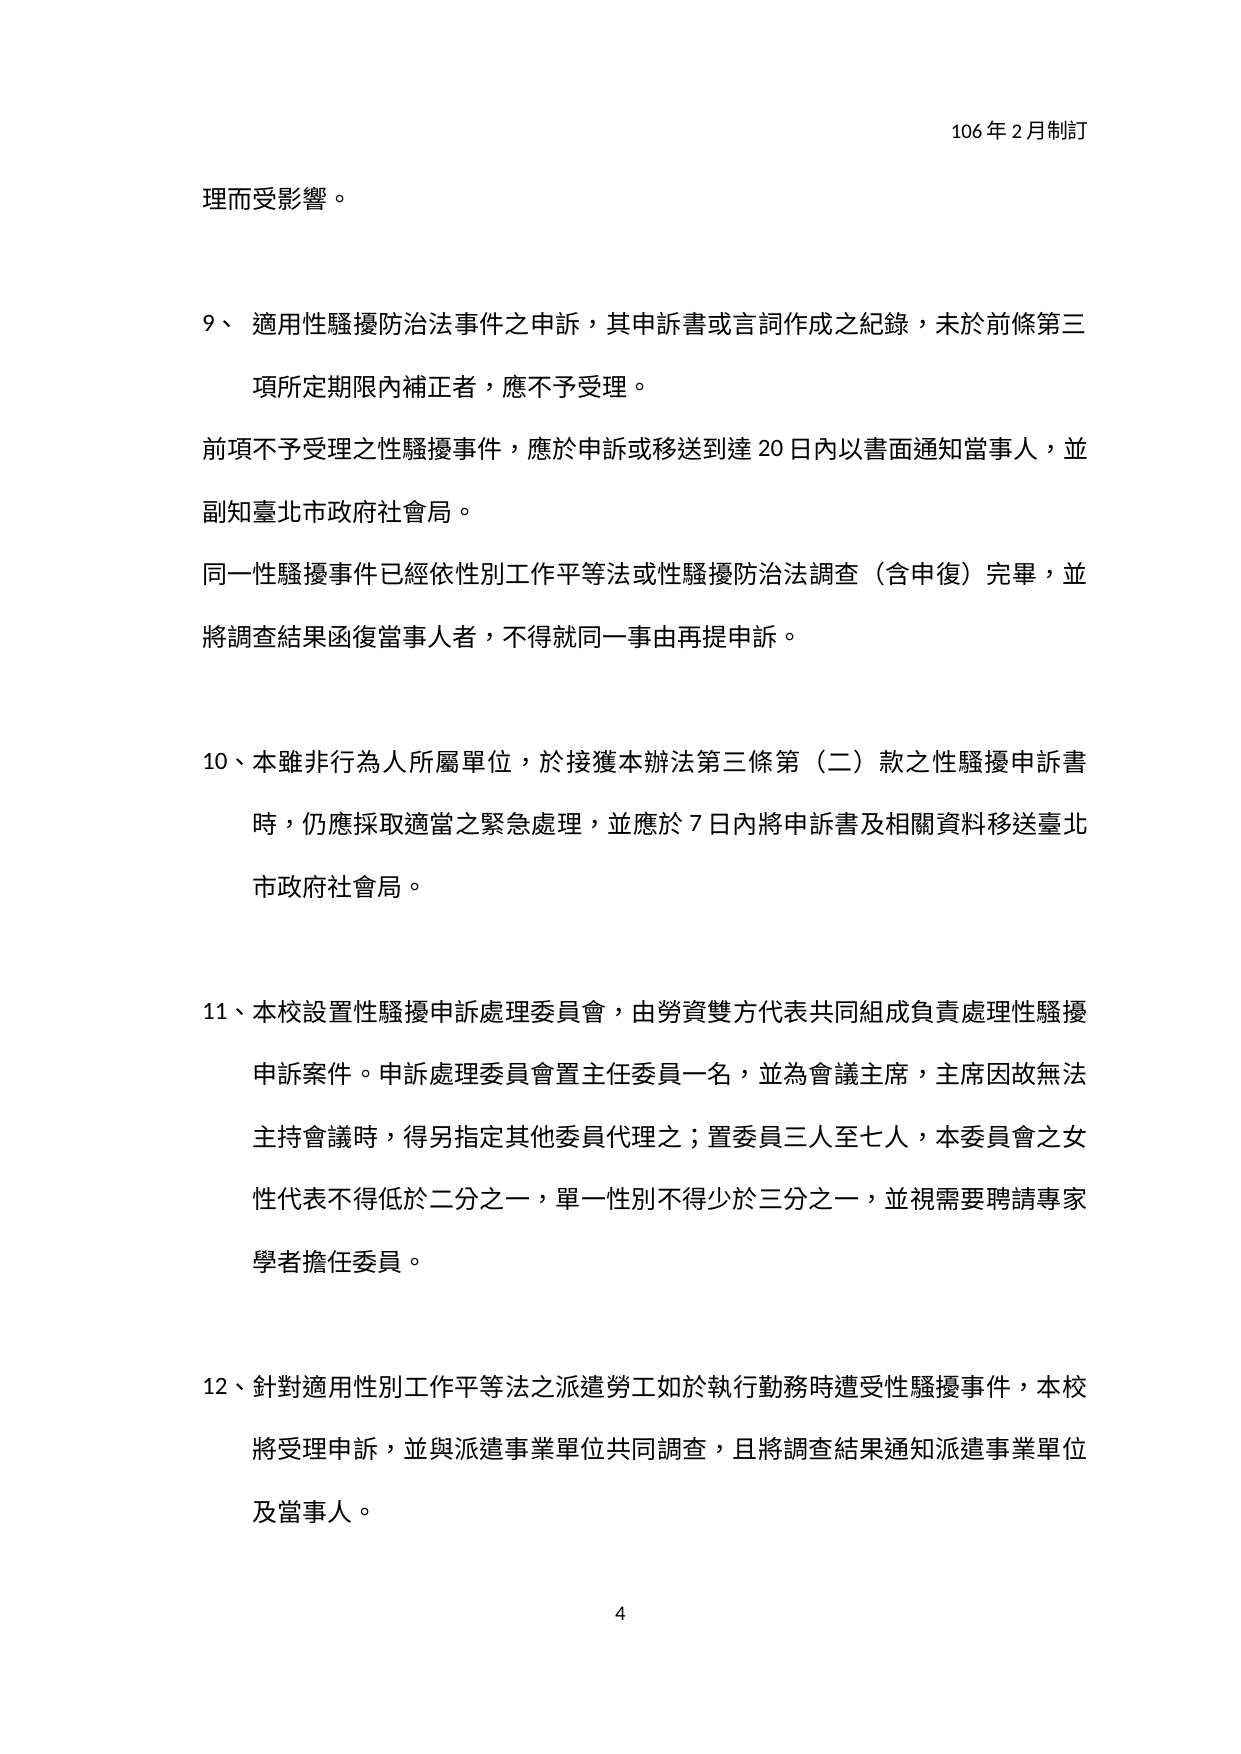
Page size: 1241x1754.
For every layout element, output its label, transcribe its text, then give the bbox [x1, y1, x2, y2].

list 本雖非行為人所屬單位，於接獲本辦法第三條第（二）款之性騷擾申訴書時，仍應採取適當之緊急處理，並應於7日內將申訴書及相關資料移送臺北市政府社會局。 [202, 719, 1088, 906]
text 理而受影響。 [202, 156, 1088, 219]
list 適用性騷擾防治法事件之申訴，其申訴書或言詞作成之紀錄，未於前條第三項所定期限內補正者，應不予受理。 [202, 281, 1088, 406]
text 同一性騷擾事件已經依性別工作平等法或性騷擾防治法調查（含申復）完畢，並將調查結果函復當事人者，不得就同一事由再提申訴。 [202, 531, 1088, 656]
list 本校設置性騷擾申訴處理委員會，由勞資雙方代表共同組成負責處理性騷擾申訴案件。申訴處理委員會置主任委員一名，並為會議主席，主席因故無法主持會議時，得另指定其他委員代理之；置委員三人至七人，本委員會之女性代表不得低於二分之一，單一性別不得少於三分之一，並視需要聘請專家學者擔任委員。 [202, 969, 1088, 1281]
text 前項不予受理之性騷擾事件，應於申訴或移送到達20日內以書面通知當事人，並副知臺北市政府社會局。 [202, 406, 1088, 531]
list 針對適用性別工作平等法之派遣勞工如於執行勤務時遭受性騷擾事件，本校將受理申訴，並與派遣事業單位共同調查，且將調查結果通知派遣事業單位及當事人。 [202, 1344, 1088, 1531]
